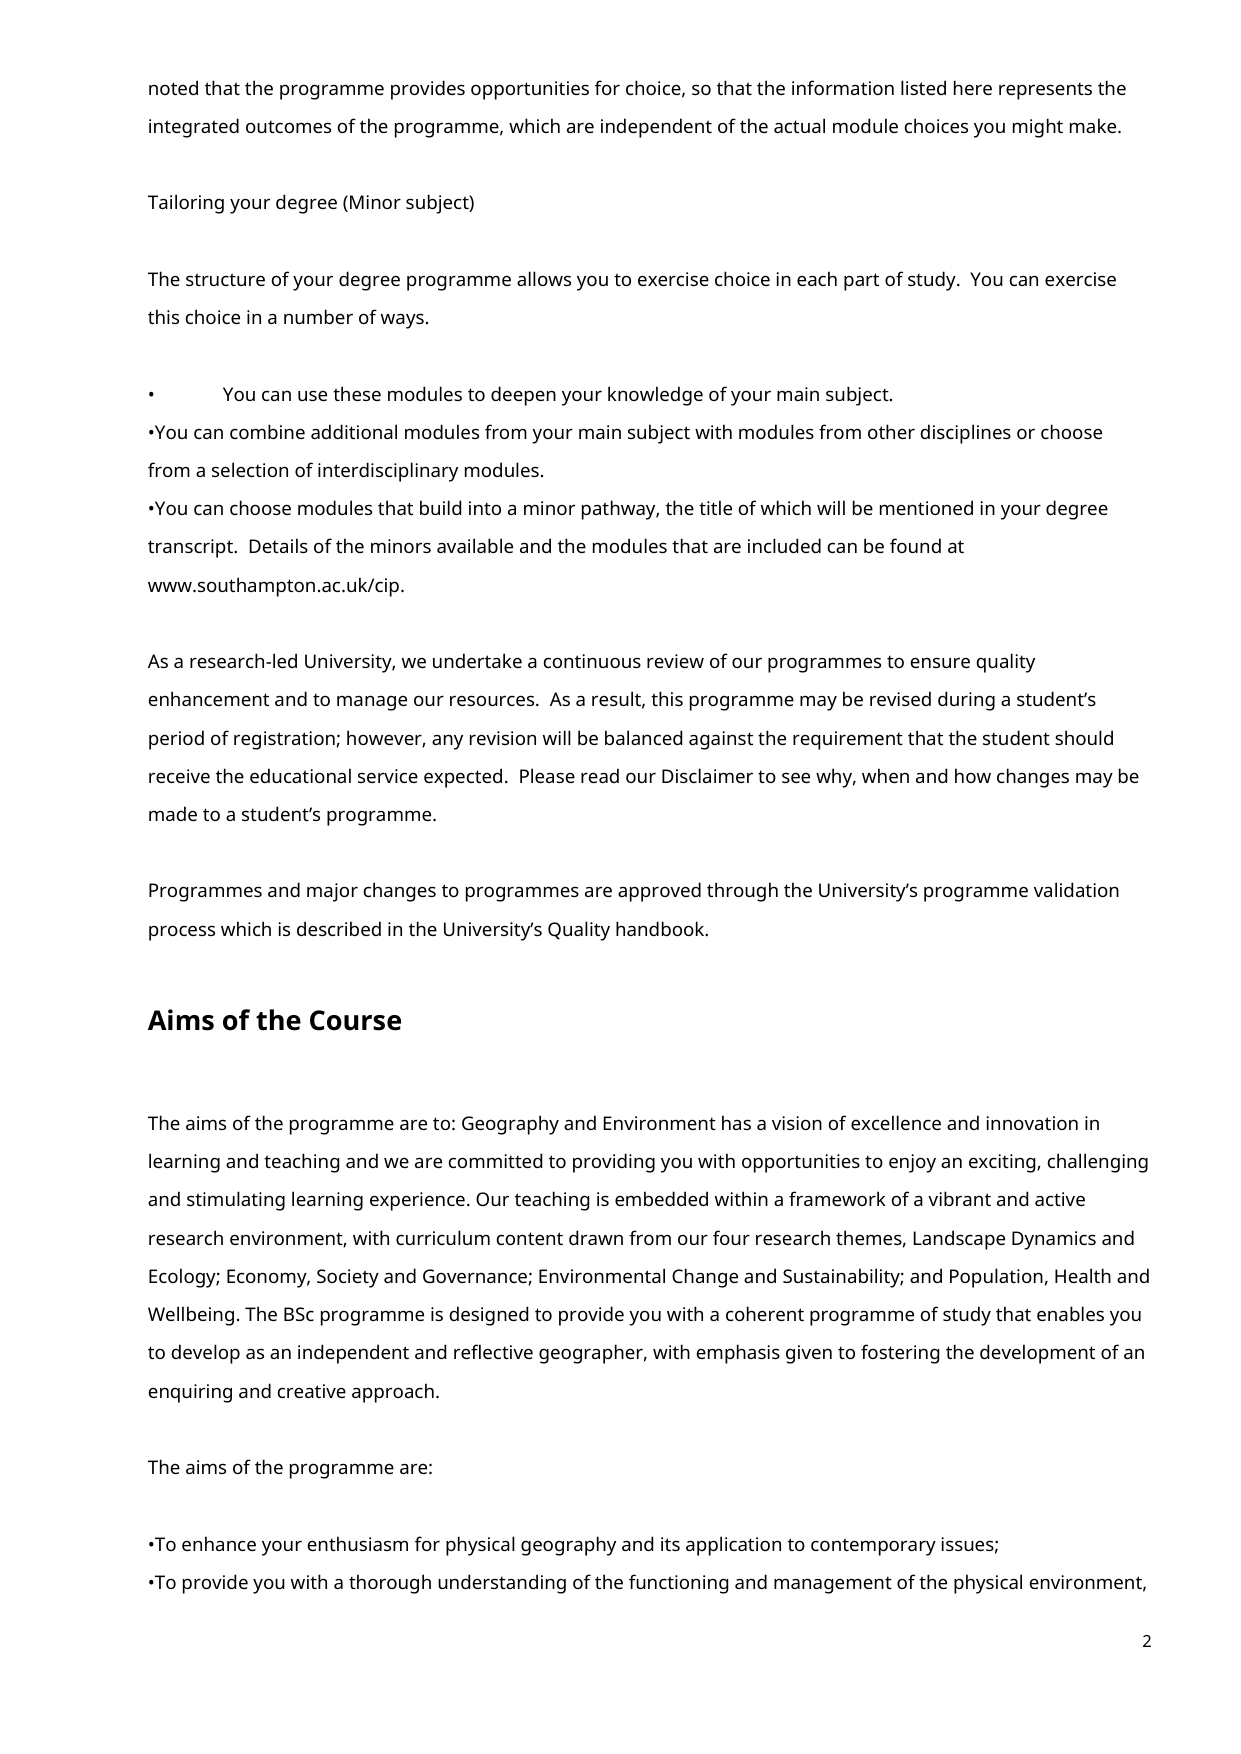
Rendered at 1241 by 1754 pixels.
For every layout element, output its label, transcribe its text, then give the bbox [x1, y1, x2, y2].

subtitle Aims of the Course [148, 1001, 1152, 1038]
text noted that the programme provides opportunities for choice, so that the information listed here represents the integrated outcomes of the programme, which are independent of the actual module choices you might make. Tailoring your degree (Minor subject) The structure of your degree programme allows you to exercise choice in each part of study. You can exercise this choice in a number of ways. • You can use these modules to deepen your knowledge of your main subject. •You can combine additional modules from your main subject with modules from other disciplines or choose from a selection of interdisciplinary modules. •You can choose modules that build into a minor pathway, the title of which will be mentioned in your degree transcript. Details of the minors available and the modules that are included can be found at www.southampton.ac.uk/cip. As a research-led University, we undertake a continuous review of our programmes to ensure quality enhancement and to manage our resources. As a result, this programme may be revised during a student’s period of registration; however, any revision will be balanced against the requirement that the student should receive the educational service expected. Please read our Disclaimer to see why, when and how changes may be made to a student’s programme. Programmes and major changes to programmes are approved through the University’s programme validation process which is described in the University’s Quality handbook. [148, 75, 1145, 942]
text The aims of the programme are to: Geography and Environment has a vision of excellence and innovation in learning and teaching and we are committed to providing you with opportunities to enjoy an exciting, challenging and stimulating learning experience. Our teaching is embedded within a framework of a vibrant and active research environment, with curriculum content drawn from our four research themes, Landscape Dynamics and Ecology; Economy, Society and Governance; Environmental Change and Sustainability; and Population, Health and Wellbeing. The BSc programme is designed to provide you with a coherent programme of study that enables you to develop as an independent and reflective geographer, with emphasis given to fostering the development of an enquiring and creative approach. The aims of the programme are: •To enhance your enthusiasm for physical geography and its application to contemporary issues; •To provide you with a thorough understanding of the functioning and management of the physical environment, [148, 1110, 1152, 1594]
